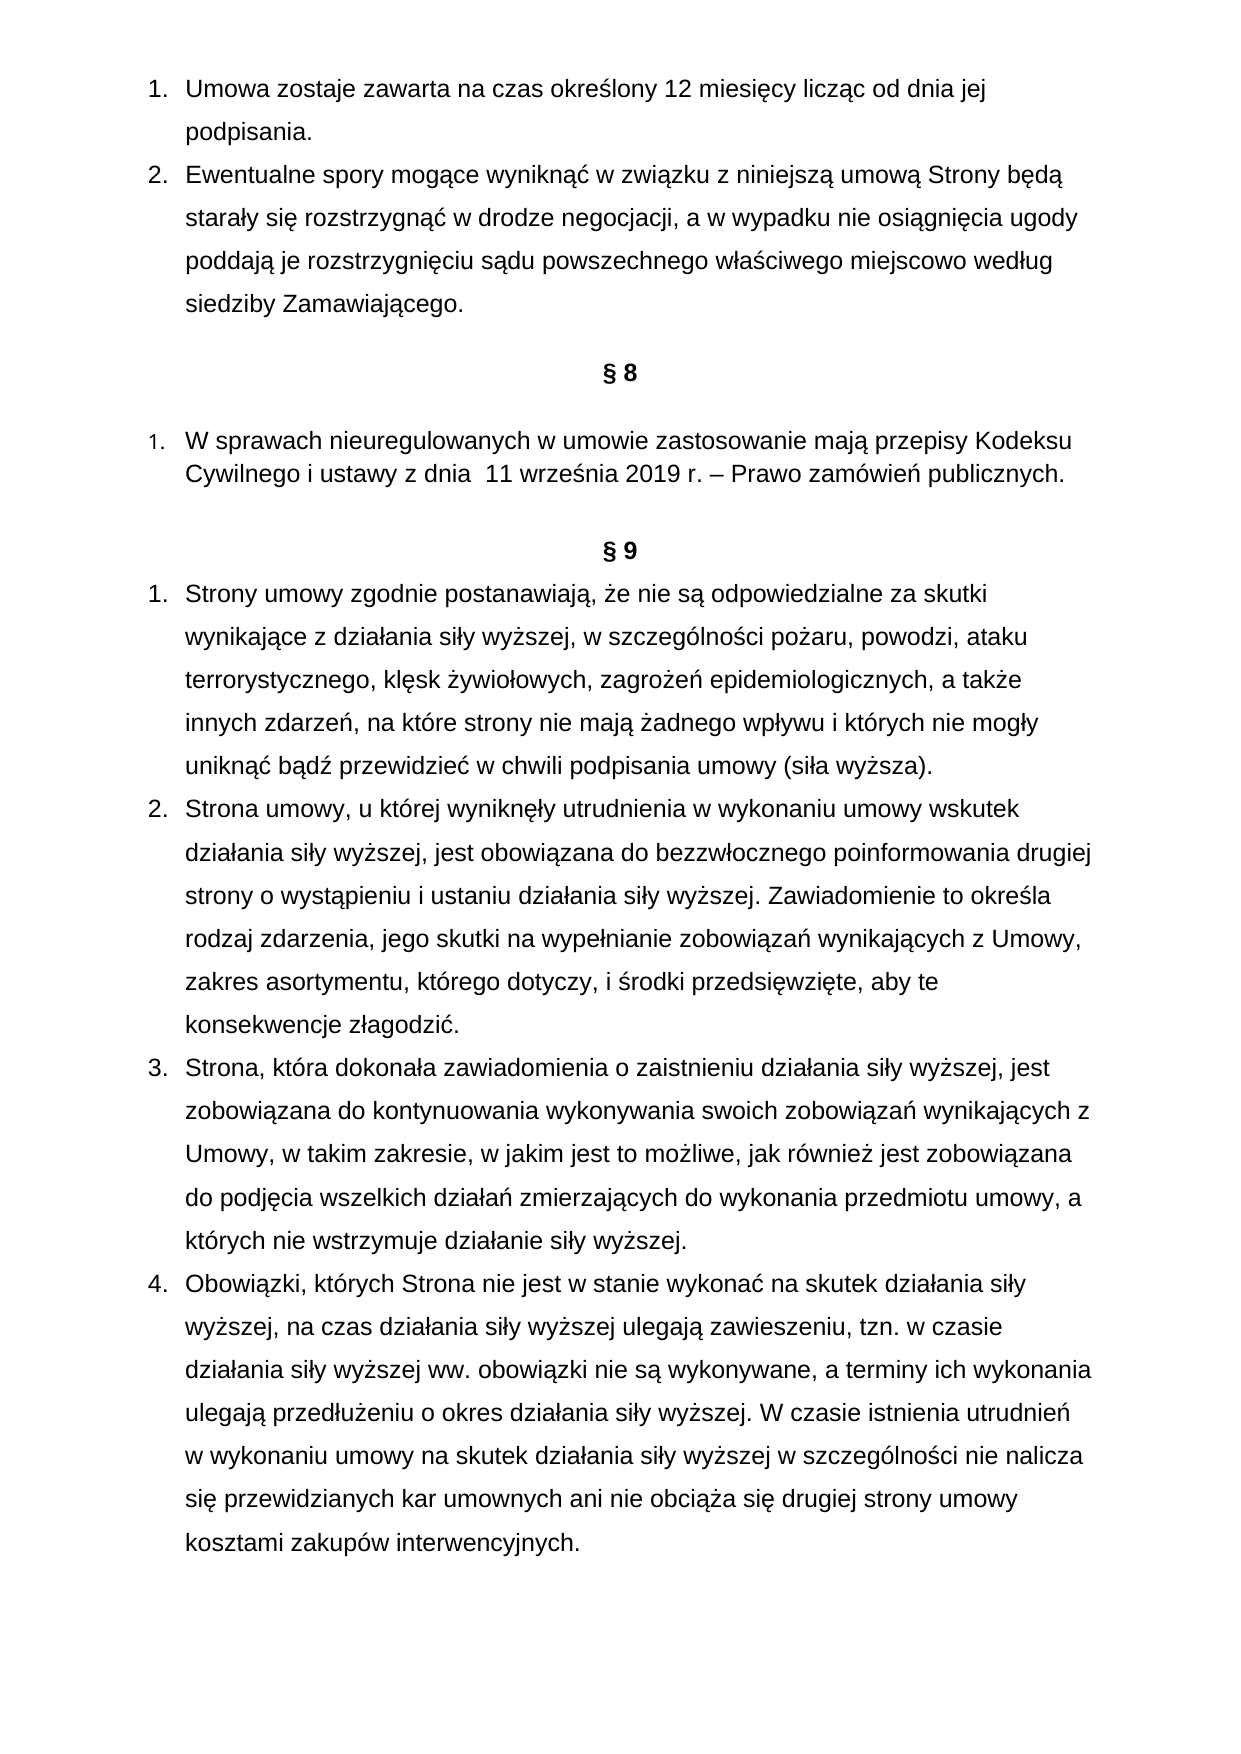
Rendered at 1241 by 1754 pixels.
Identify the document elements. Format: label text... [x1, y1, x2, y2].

list Strona, która dokonała zawiadomienia o zaistnieniu działania siły wyższej, jest zobowiązana do kontynuowania wykonywania swoich zobowiązań wynikających z Umowy, w takim zakresie, w jakim jest to możliwe, jak również jest zobowiązana do podjęcia wszelkich działań zmierzających do wykonania przedmiotu umowy, a których nie wstrzymuje działanie siły wyższej. [148, 1053, 1092, 1254]
list Strony umowy zgodnie postanawiają, że nie są odpowiedzialne za skutki wynikające z działania siły wyższej, w szczególności pożaru, powodzi, ataku terrorystycznego, klęsk żywiołowych, zagrożeń epidemiologicznych, a także innych zdarzeń, na które strony nie mają żadnego wpływu i których nie mogły uniknąć bądź przewidzieć w chwili podpisania umowy (siła wyższa). [148, 579, 1092, 780]
text § 8 [148, 357, 1092, 386]
text 2. Ewentualne spory mogące wyniknąć w związku z niniejszą umową Strony będą starały się rozstrzygnąć w drodze negocjacji, a w wypadku nie osiągnięcia ugody poddają je rozstrzygnięciu sądu powszechnego właściwego miejscowo według siedziby Zamawiającego. [148, 160, 1092, 318]
list Strona umowy, u której wyniknęły utrudnienia w wykonaniu umowy wskutek działania siły wyższej, jest obowiązana do bezzwłocznego poinformowania drugiej strony o wystąpieniu i ustaniu działania siły wyższej. Zawiadomienie to określa rodzaj zdarzenia, jego skutki na wypełnianie zobowiązań wynikających z Umowy, zakres asortymentu, którego dotyczy, i środki przedsięwzięte, aby te konsekwencje złagodzić. [148, 794, 1092, 1039]
text 1. Umowa zostaje zawarta na czas określony 12 miesięcy licząc od dnia jej podpisania. [148, 74, 1092, 146]
list Obowiązki, których Strona nie jest w stanie wykonać na skutek działania siły wyższej, na czas działania siły wyższej ulegają zawieszeniu, tzn. w czasie działania siły wyższej ww. obowiązki nie są wykonywane, a terminy ich wykonania ulegają przedłużeniu o okres działania siły wyższej. W czasie istnienia utrudnień w wykonaniu umowy na skutek działania siły wyższej w szczególności nie nalicza się przewidzianych kar umownych ani nie obciąża się drugiej strony umowy kosztami zakupów interwencyjnych. [148, 1269, 1092, 1556]
list W sprawach nieuregulowanych w umowie zastosowanie mają przepisy Kodeksu Cywilnego i ustawy z dnia 11 września 2019 r. – Prawo zamówień publicznych. [148, 426, 1092, 488]
text § 9 [148, 536, 1092, 564]
